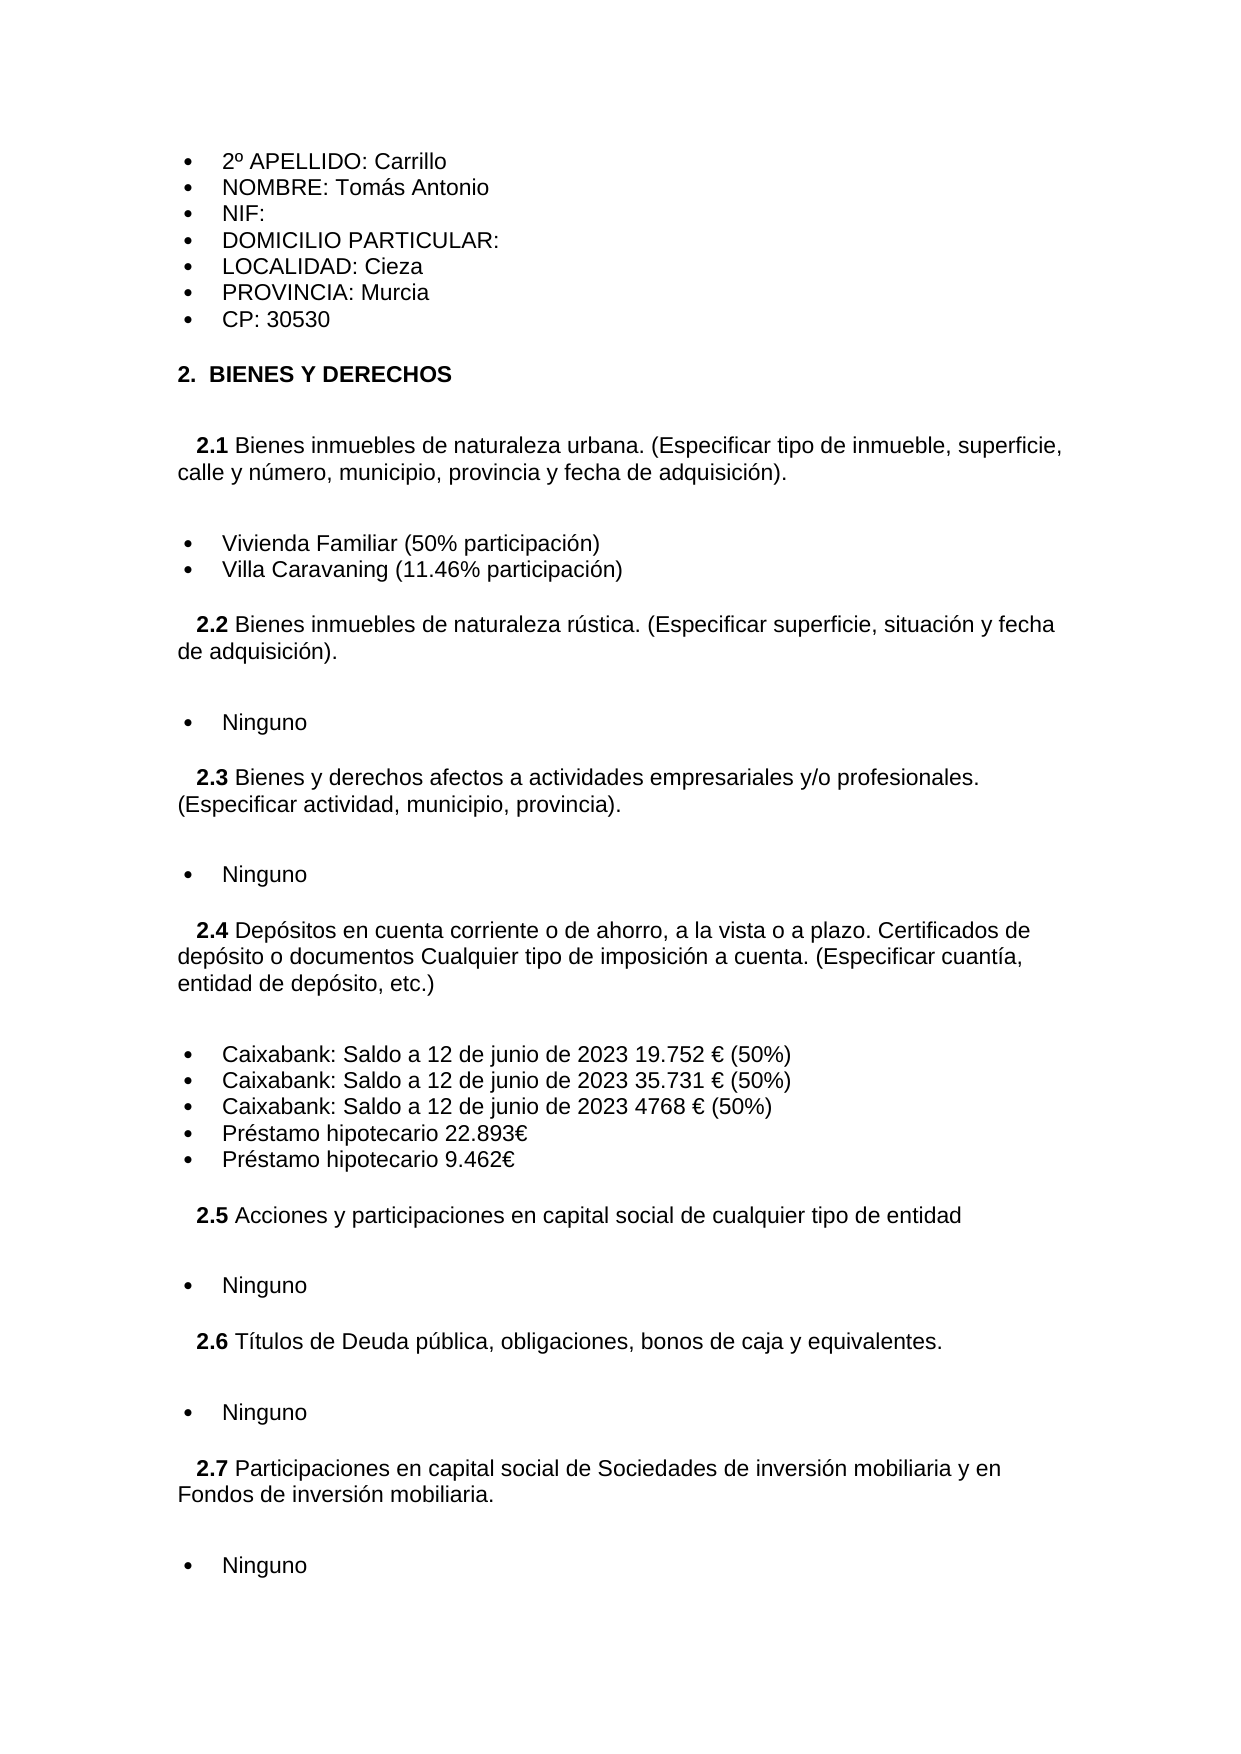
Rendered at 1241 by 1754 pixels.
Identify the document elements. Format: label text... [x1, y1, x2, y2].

text 2.6 Títulos de Deuda pública, obligaciones, bonos de caja y equivalentes. [177, 1328, 1063, 1354]
text 2.2 Bienes inmuebles de naturaleza rústica. (Especificar superficie, situación y fecha de adquisición). [177, 611, 1063, 664]
text 2.3 Bienes y derechos afectos a actividades empresariales y/o profesionales. (Especificar actividad, municipio, provincia). [177, 764, 1063, 817]
text 2. BIENES Y DERECHOS [177, 361, 1063, 388]
list Ninguno [184, 861, 1063, 888]
list Ninguno [184, 1552, 1063, 1578]
list LOCALIDAD: Cieza [184, 253, 1063, 279]
text 2.7 Participaciones en capital social de Sociedades de inversión mobiliaria y en Fondos de inversión mobiliaria. [177, 1454, 1063, 1507]
list PROVINCIA: Murcia [184, 279, 1063, 306]
text 2.4 Depósitos en cuenta corriente o de ahorro, a la vista o a plazo. Certificados de depósito o documentos Cualquier tipo de imposición a cuenta. (Especificar cuantía, entidad de depósito, etc.) [177, 917, 1063, 996]
list DOMICILIO PARTICULAR: [184, 227, 1063, 253]
list Caixabank: Saldo a 12 de junio de 2023 19.752 € (50%) [184, 1041, 1063, 1067]
list CP: 30530 [184, 306, 1063, 332]
list Ninguno [184, 1399, 1063, 1425]
text 2.1 Bienes inmuebles de naturaleza urbana. (Especificar tipo de inmueble, superficie, calle y número, municipio, provincia y fecha de adquisición). [177, 432, 1063, 485]
list Vivienda Familiar (50% participación) [184, 529, 1063, 556]
list Villa Caravaning (11.46% participación) [184, 556, 1063, 582]
list Caixabank: Saldo a 12 de junio de 2023 4768 € (50%) [184, 1093, 1063, 1120]
text 2.5 Acciones y participaciones en capital social de cualquier tipo de entidad [177, 1202, 1063, 1228]
list Ninguno [184, 709, 1063, 735]
list Ninguno [184, 1272, 1063, 1299]
list 2º APELLIDO: Carrillo [184, 148, 1063, 174]
list Préstamo hipotecario 9.462€ [184, 1146, 1063, 1172]
list Caixabank: Saldo a 12 de junio de 2023 35.731 € (50%) [184, 1067, 1063, 1093]
list Préstamo hipotecario 22.893€ [184, 1120, 1063, 1146]
list NIF: [184, 200, 1063, 227]
list NOMBRE: Tomás Antonio [184, 174, 1063, 200]
